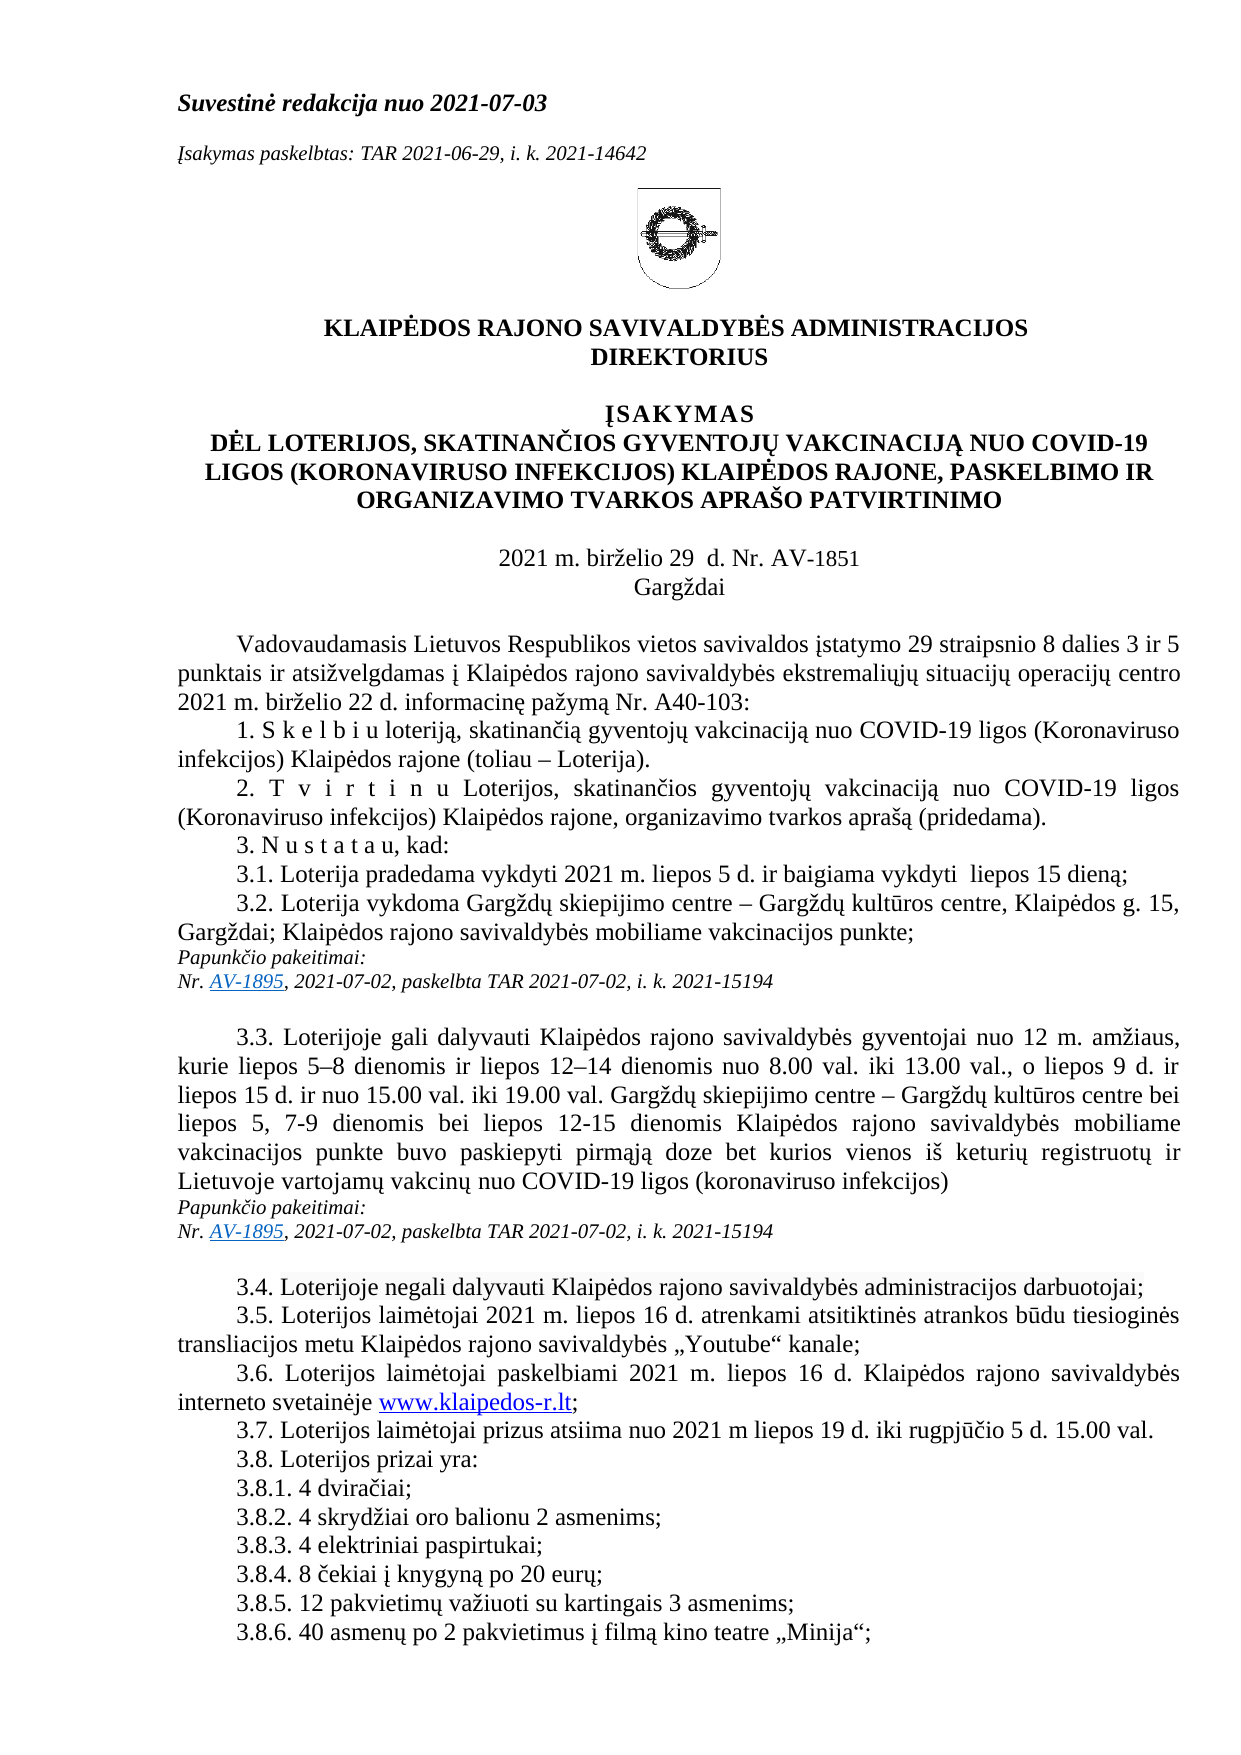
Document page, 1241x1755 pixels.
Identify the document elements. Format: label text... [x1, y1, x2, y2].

text 3.8.1. 4 dviračiai; [177, 1473, 1181, 1502]
text 3.2. Loterija vykdoma Gargždų skiepijimo centre – Gargždų kultūros centre, Klaipėdos g. 15, Gargždai; Klaipėdos rajono savivaldybės mobiliame vakcinacijos punkte; [177, 888, 1181, 945]
text 3.3. Loterijoje gali dalyvauti Klaipėdos rajono savivaldybės gyventojai nuo 12 m. amžiaus, kurie liepos 5–8 dienomis ir liepos 12–14 dienomis nuo 8.00 val. iki 13.00 val., o liepos 9 d. ir liepos 15 d. ir nuo 15.00 val. iki 19.00 val. Gargždų skiepijimo centre – Gargždų kultūros centre bei liepos 5, 7-9 dienomis bei liepos 12-15 dienomis Klaipėdos rajono savivaldybės mobiliame vakcinacijos punkte buvo paskiepyti pirmąją doze bet kurios vienos iš keturių registruotų ir Lietuvoje vartojamų vakcinų nuo COVID-19 ligos (koronaviruso infekcijos) [177, 1022, 1181, 1195]
text DĖL LOTERIJOS, SKATINANČIOS GYVENTOJŲ VAKCINACIJĄ NUO COVID-19 LIGOS (KORONAVIRUSO INFEKCIJOS) KLAIPĖDOS RAJONE, PASKELBIMO IR ORGANIZAVIMO TVARKOS APRAŠO PATVIRTINIMO [177, 428, 1181, 514]
text Nr. AV-1895, 2021-07-02, paskelbta TAR 2021-07-02, i. k. 2021-15194 [177, 969, 1181, 993]
text 2. T v i r t i n u Loterijos, skatinančios gyventojų vakcinaciją nuo COVID-19 ligos (Koronaviruso infekcijos) Klaipėdos rajone, organizavimo tvarkos aprašą (pridedama). [177, 773, 1181, 830]
text KLAIPĖDOS RAJONO SAVIVALDYBĖS ADMINISTRACIJOS [177, 313, 1181, 342]
text Papunkčio pakeitimai: [177, 945, 1181, 969]
text 3.7. Loterijos laimėtojai prizus atsiima nuo 2021 m liepos 19 d. iki rugpjūčio 5 d. 15.00 val. [177, 1415, 1181, 1444]
text Papunkčio pakeitimai: [177, 1195, 1181, 1219]
text 3. N u s t a t a u, kad: [177, 830, 1181, 859]
text 3.8.2. 4 skrydžiai oro balionu 2 asmenims; [177, 1502, 1181, 1530]
text 3.6. Loterijos laimėtojai paskelbiami 2021 m. liepos 16 d. Klaipėdos rajono savivaldybės interneto svetainėje www.klaipedos-r.lt; [177, 1358, 1181, 1415]
text 3.8.6. 40 asmenų po 2 pakvietimus į filmą kino teatre „Minija“; [177, 1617, 1181, 1645]
text 3.1. Loterija pradedama vykdyti 2021 m. liepos 5 d. ir baigiama vykdyti liepos 15 dieną; [177, 859, 1181, 888]
text 1. S k e l b i u loteriją, skatinančią gyventojų vakcinaciją nuo COVID-19 ligos (Koronaviruso infekcijos) Klaipėdos rajone (toliau – Loterija). [177, 715, 1181, 773]
text DIREKTORIUS [177, 342, 1181, 370]
text Įsakymas paskelbtas: TAR 2021-06-29, i. k. 2021-14642 [177, 141, 1181, 165]
text 3.5. Loterijos laimėtojai 2021 m. liepos 16 d. atrenkami atsitiktinės atrankos būdu tiesioginės transliacijos metu Klaipėdos rajono savivaldybės „Youtube“ kanale; [177, 1300, 1181, 1358]
text ĮSAKYMAS [177, 399, 1181, 428]
text Nr. AV-1895, 2021-07-02, paskelbta TAR 2021-07-02, i. k. 2021-15194 [177, 1219, 1181, 1243]
text 3.8. Loterijos prizai yra: [177, 1444, 1181, 1473]
text Suvestinė redakcija nuo 2021-07-03 [177, 88, 1181, 117]
text 3.8.4. 8 čekiai į knygyną po 20 eurų; [177, 1559, 1181, 1588]
text 3.4. Loterijoje negali dalyvauti Klaipėdos rajono savivaldybės administracijos darbuotojai; [177, 1272, 1181, 1300]
text 3.8.3. 4 elektriniai paspirtukai; [177, 1530, 1181, 1559]
text Vadovaudamasis Lietuvos Respublikos vietos savivaldos įstatymo 29 straipsnio 8 dalies 3 ir 5 punktais ir atsižvelgdamas į Klaipėdos rajono savivaldybės ekstremaliųjų situacijų operacijų centro 2021 m. birželio 22 d. informacinę pažymą Nr. A40-103: [177, 629, 1181, 715]
text 2021 m. birželio 29 d. Nr. AV-1851 Gargždai [177, 543, 1181, 600]
text 3.8.5. 12 pakvietimų važiuoti su kartingais 3 asmenims; [177, 1588, 1181, 1617]
